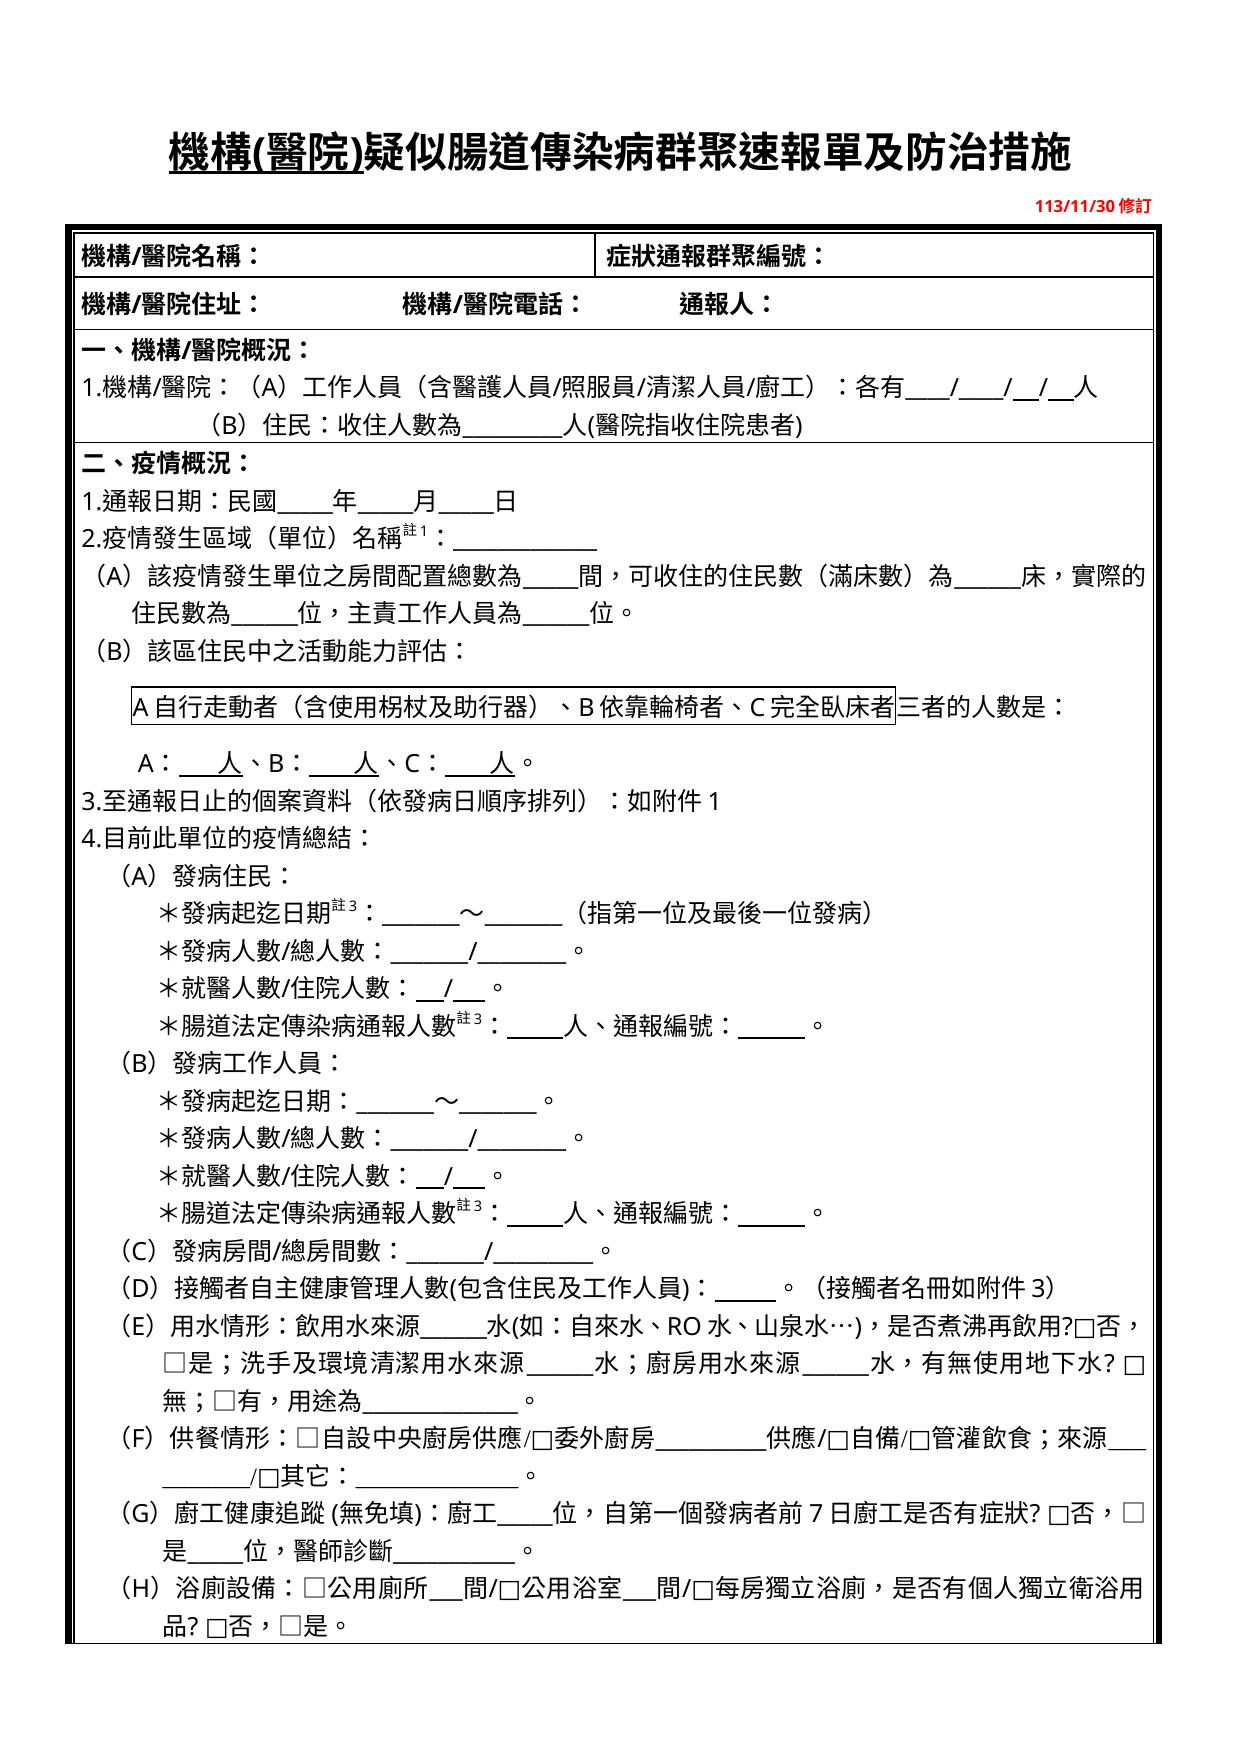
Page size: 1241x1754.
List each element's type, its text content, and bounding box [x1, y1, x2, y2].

text 機構(醫院)疑似腸道傳染病群聚速報單及防治措施 [89, 112, 1152, 187]
table_header 症狀通報群聚編號： [596, 234, 1153, 276]
table_cell 機構/醫院住址： 機構/醫院電話： 通報人： [75, 278, 1153, 328]
text 113/11/30修訂 [89, 187, 1152, 224]
table_header 機構/醫院名稱： [75, 234, 594, 276]
table_cell 二、疫情概況： 1.通報日期：民國_____年_____月_____日 2.疫情發生區域（單位）名稱註1：_____________ （A）該疫情發生單位之房間配置總數為_____間，可收住的住民數（滿床數）為______床，實際的住民數為______位，主責工作人員為______位。 （B）該區住民中之活動能力評估： A自行走動者（含使用柺杖及助行器）、B依靠輪椅者、C完全臥床者三者的人數是： A： 人、B： 人、C： 人。 3.至通報日止的個案資料（依發病日順序排列）：如附件1 4.目前此單位的疫情總結： （A）發病住民： ＊發病起迄日期註3：_______～_______（指第一位及最後一位發病） ＊發病人數/總人數：_______/________。 ＊就醫人數/住院人數： / 。 ＊腸道法定傳染病通報人數註3： 人、通報編號： 。 （B）發病工作人員： ＊發病起迄日期：_______～_______。 ＊發病人數/總人數：_______/________。 ＊就醫人數/住院人數： / 。 ＊腸道法定傳染病通報人數註3： 人、通報編號： 。 （C）發病房間/總房間數：_______/_________。 （D）接觸者自主健康管理人數(包含住民及工作人員)： 。（接觸者名冊如附件3） （E）用水情形：飲用水來源______水(如：自來水、RO水、山泉水…)，是否煮沸再飲用?□否，□是；洗手及環境清潔用水來源______水；廚房用水來源______水，有無使用地下水? □無；□有，用途為______________。 （F）供餐情形：□自設中央廚房供應/□委外廚房__________供應/□自備/□管灌飲食；來源__________/□其它：_____________。 （G）廚工健康追蹤 (無免填)：廚工_____位，自第一個發病者前7日廚工是否有症狀? □否，□是_____位，醫師診斷___________。 （H）浴廁設備：□公用廁所___間/□公用浴室___間/□每房獨立浴廁，是否有個人獨立衛浴用品? □否，□是。 [75, 443, 1153, 1643]
table_cell 一、機構/醫院概況： 1.機構/醫院：（A）工作人員（含醫護人員/照服員/清潔人員/廚工）：各有____/____/ / 人 （B）住民：收住人數為_________人(醫院指收住院患者) [75, 330, 1153, 442]
